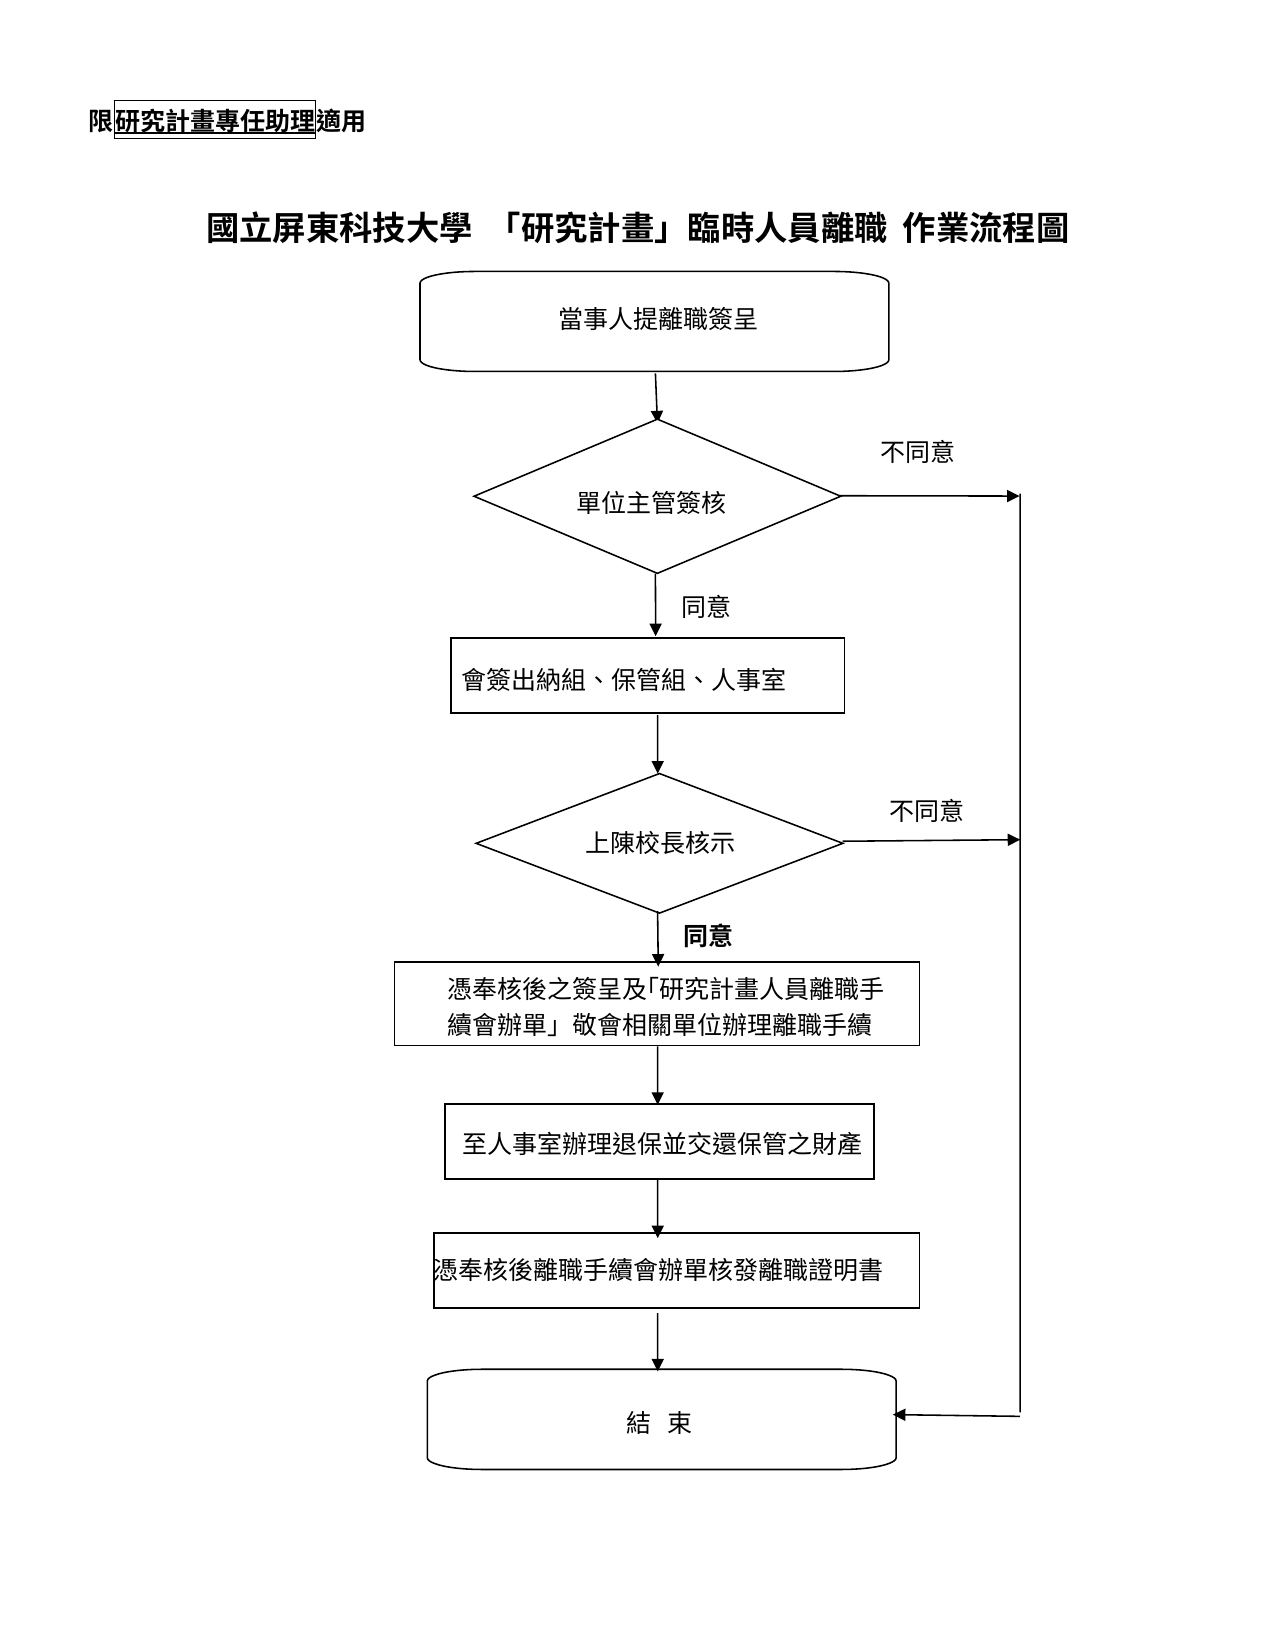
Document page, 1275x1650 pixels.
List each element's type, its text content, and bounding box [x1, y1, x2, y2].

text 限研究計畫專任助理適用 [89, 100, 114, 139]
text 限研究計畫專任助理適用 [115, 134, 315, 138]
text 限研究計畫專任助理適用 [115, 101, 315, 132]
text 限研究計畫專任助理適用 [316, 100, 1186, 139]
text 國立屏東科技大學 「研究計畫」臨時人員離職 作業流程圖 [89, 202, 1186, 250]
